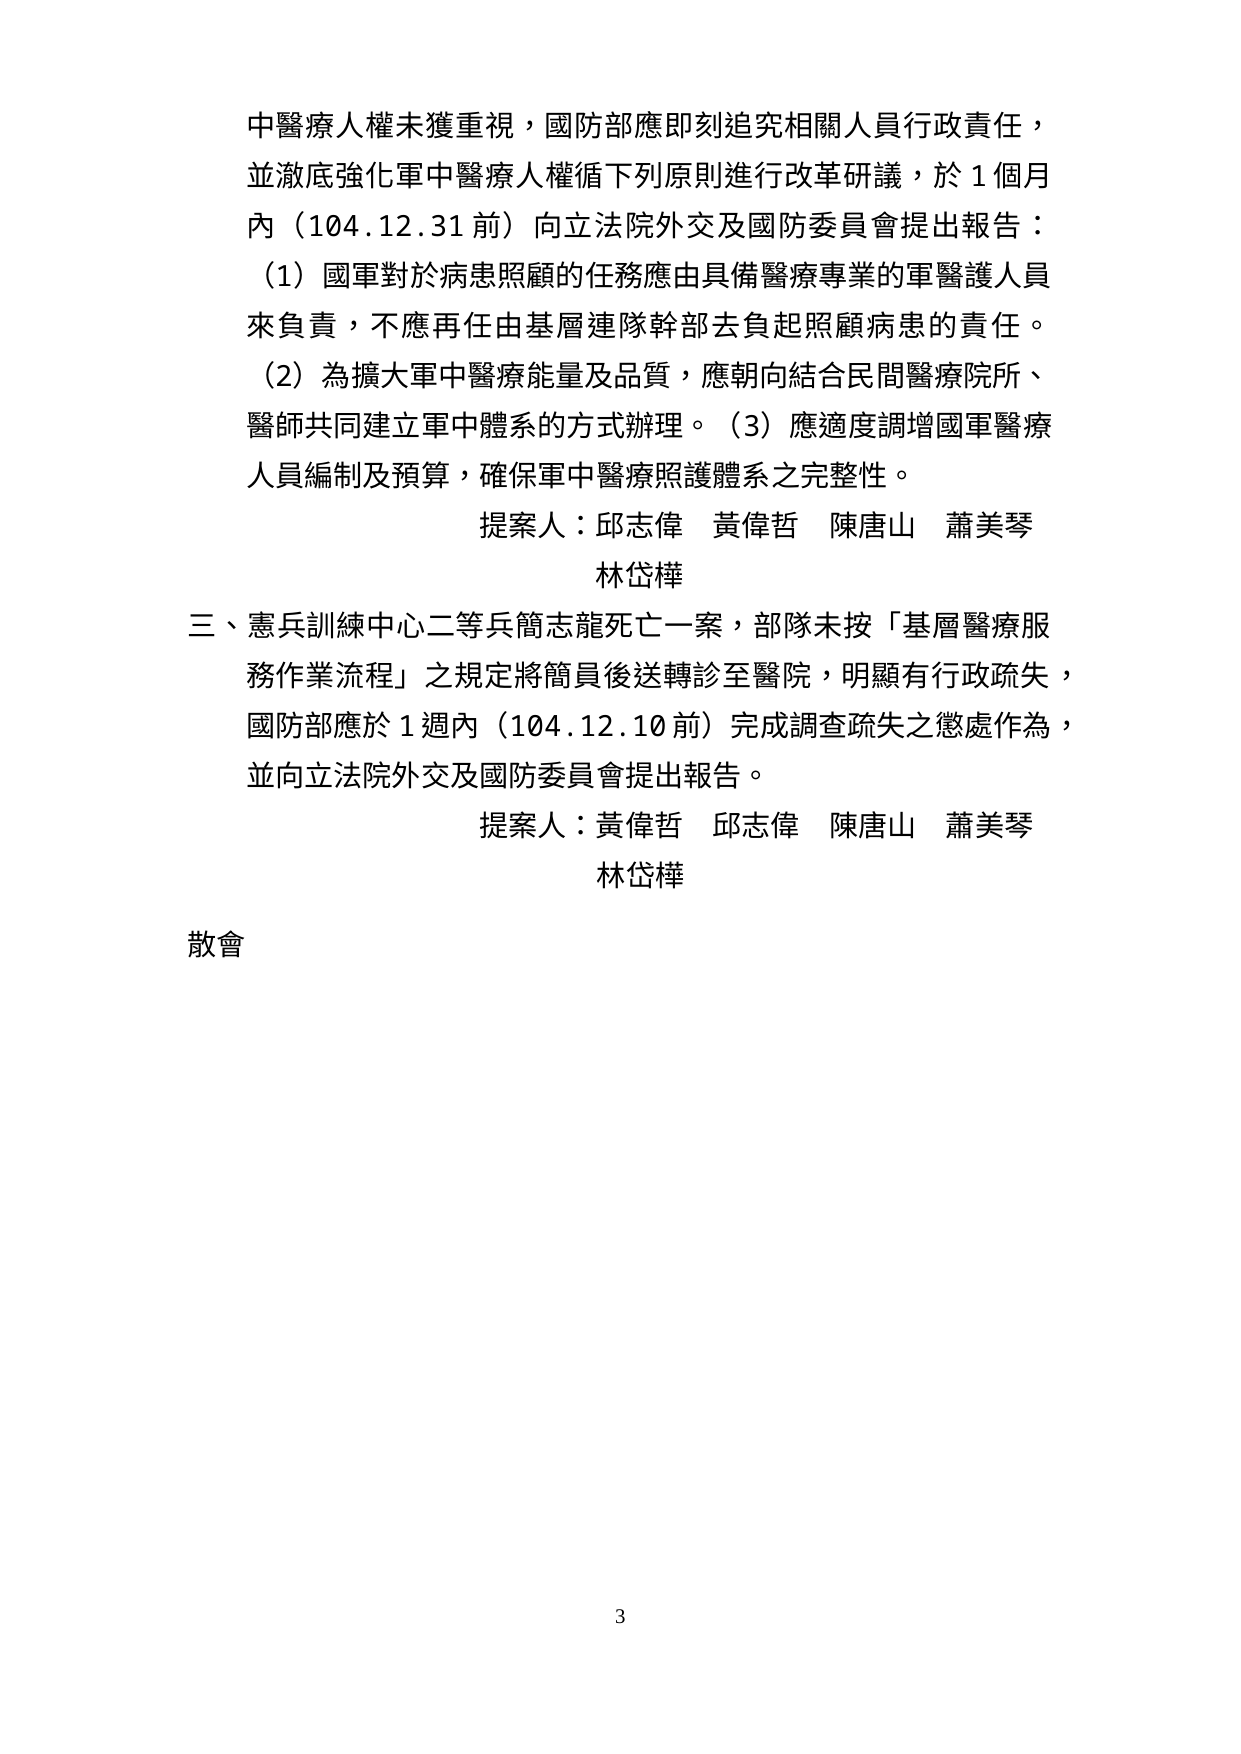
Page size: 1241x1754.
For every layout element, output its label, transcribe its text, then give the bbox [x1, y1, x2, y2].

text 提案人：黃偉哲 邱志偉 陳唐山 蕭美琴 [246, 796, 1053, 846]
text 三、憲兵訓練中心二等兵簡志龍死亡一案，部隊未按「基層醫療服務作業流程」之規定將簡員後送轉診至醫院，明顯有行政疏失，國防部應於1週內（104.12.10前）完成調查疏失之懲處作為，並向立法院外交及國防委員會提出報告。 [187, 596, 1053, 796]
text 提案人：邱志偉 黃偉哲 陳唐山 蕭美琴 [246, 496, 1053, 546]
text 林岱樺 [524, 846, 1053, 896]
text 散會 [187, 915, 1053, 965]
text 林岱樺 [246, 546, 1053, 596]
text 二、憲兵訓練中心二等兵簡志龍死亡一案，部隊未按「基層醫療服務作業流程」之規定將簡員後送轉診至醫院，明顯有行政疏失，且放任生病軍人由基層連隊未具醫護專業者負責照護，顯見軍中醫療人權未獲重視，國防部應即刻追究相關人員行政責任，並澈底強化軍中醫療人權循下列原則進行改革研議，於1個月內（104.12.31前）向立法院外交及國防委員會提出報告：（1）國軍對於病患照顧的任務應由具備醫療專業的軍醫護人員來負責，不應再任由基層連隊幹部去負起照顧病患的責任。（2）為擴大軍中醫療能量及品質，應朝向結合民間醫療院所、醫師共同建立軍中體系的方式辦理。（3）應適度調增國軍醫療人員編制及預算，確保軍中醫療照護體系之完整性。 [187, 96, 1053, 496]
